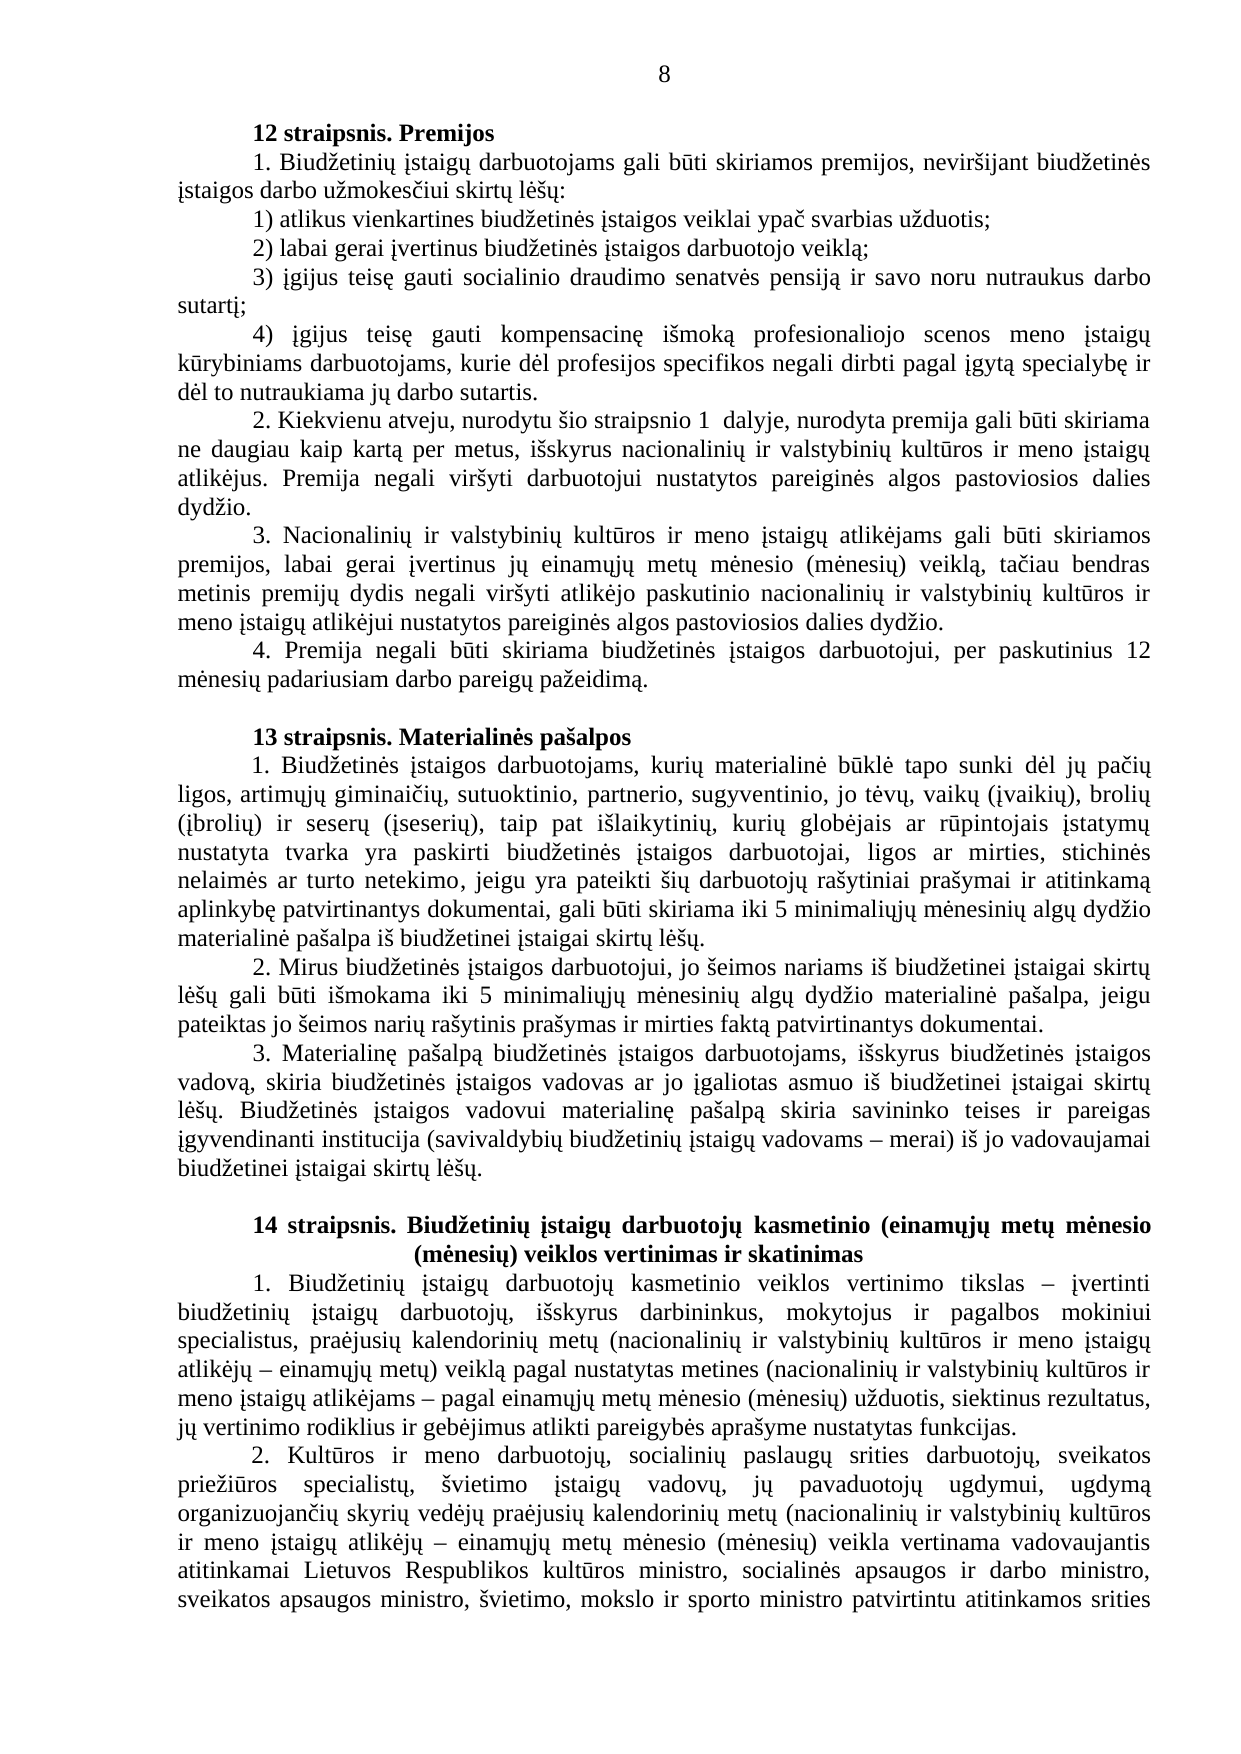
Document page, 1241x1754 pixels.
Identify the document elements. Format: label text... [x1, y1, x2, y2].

text 1) atlikus vienkartines biudžetinės įstaigos veiklai ypač svarbias užduotis; [177, 204, 1152, 233]
text 1. Biudžetinių įstaigų darbuotojams gali būti skiriamos premijos, neviršijant biudžetinės įstaigos darbo užmokesčiui skirtų lėšų: [177, 147, 1152, 204]
text 3) įgijus teisę gauti socialinio draudimo senatvės pensiją ir savo noru nutraukus darbo sutartį; [177, 262, 1152, 319]
text 3. Nacionalinių ir valstybinių kultūros ir meno įstaigų atlikėjams gali būti skiriamos premijos, labai gerai įvertinus jų einamųjų metų mėnesio (mėnesių) veiklą, tačiau bendras metinis premijų dydis negali viršyti atlikėjo paskutinio nacionalinių ir valstybinių kultūros ir meno įstaigų atlikėjui nustatytos pareiginės algos pastoviosios dalies dydžio. [177, 521, 1152, 636]
text 2) labai gerai įvertinus biudžetinės įstaigos darbuotojo veiklą; [177, 233, 1152, 262]
text 13 straipsnis. Materialinės pašalpos [177, 722, 1152, 751]
text 4) įgijus teisę gauti kompensacinę išmoką profesionaliojo scenos meno įstaigų kūrybiniams darbuotojams, kurie dėl profesijos specifikos negali dirbti pagal įgytą specialybę ir dėl to nutraukiama jų darbo sutartis. [177, 319, 1152, 406]
text 2. Kiekvienu atveju, nurodytu šio straipsnio 1 dalyje, nurodyta premija gali būti skiriama ne daugiau kaip kartą per metus, išskyrus nacionalinių ir valstybinių kultūros ir meno įstaigų atlikėjus. Premija negali viršyti darbuotojui nustatytos pareiginės algos pastoviosios dalies dydžio. [177, 406, 1152, 521]
text 14 straipsnis. Biudžetinių įstaigų darbuotojų kasmetinio (einamųjų metų mėnesio (mėnesių) veiklos vertinimas ir skatinimas [252, 1211, 1152, 1268]
text 12 straipsnis. Premijos [177, 118, 1152, 147]
text 1. Biudžetinių įstaigų darbuotojų kasmetinio veiklos vertinimo tikslas – įvertinti biudžetinių įstaigų darbuotojų, išskyrus darbininkus, mokytojus ir pagalbos mokiniui specialistus, praėjusių kalendorinių metų (nacionalinių ir valstybinių kultūros ir meno įstaigų atlikėjų – einamųjų metų) veiklą pagal nustatytas metines (nacionalinių ir valstybinių kultūros ir meno įstaigų atlikėjams – pagal einamųjų metų mėnesio (mėnesių) užduotis, siektinus rezultatus, jų vertinimo rodiklius ir gebėjimus atlikti pareigybės aprašyme nustatytas funkcijas. [177, 1268, 1152, 1441]
text 1. Biudžetinės įstaigos darbuotojams, kurių materialinė būklė tapo sunki dėl jų pačių ligos, artimųjų giminaičių, sutuoktinio, partnerio, sugyventinio, jo tėvų, vaikų (įvaikių), brolių (įbrolių) ir seserų (įseserių), taip pat išlaikytinių, kurių globėjais ar rūpintojais įstatymų nustatyta tvarka yra paskirti biudžetinės įstaigos darbuotojai, ligos ar mirties, stichinės nelaimės ar turto netekimo, jeigu yra pateikti šių darbuotojų rašytiniai prašymai ir atitinkamą aplinkybę patvirtinantys dokumentai, gali būti skiriama iki 5 minimaliųjų mėnesinių algų dydžio materialinė pašalpa iš biudžetinei įstaigai skirtų lėšų. [177, 751, 1152, 952]
text 4. Premija negali būti skiriama biudžetinės įstaigos darbuotojui, per paskutinius 12 mėnesių padariusiam darbo pareigų pažeidimą. [177, 636, 1152, 693]
text 2. Mirus biudžetinės įstaigos darbuotojui, jo šeimos nariams iš biudžetinei įstaigai skirtų lėšų gali būti išmokama iki 5 minimaliųjų mėnesinių algų dydžio materialinė pašalpa, jeigu pateiktas jo šeimos narių rašytinis prašymas ir mirties faktą patvirtinantys dokumentai. [177, 952, 1152, 1038]
text 3. Materialinę pašalpą biudžetinės įstaigos darbuotojams, išskyrus biudžetinės įstaigos vadovą, skiria biudžetinės įstaigos vadovas ar jo įgaliotas asmuo iš biudžetinei įstaigai skirtų lėšų. Biudžetinės įstaigos vadovui materialinę pašalpą skiria savininko teises ir pareigas įgyvendinanti institucija (savivaldybių biudžetinių įstaigų vadovams – merai) iš jo vadovaujamai biudžetinei įstaigai skirtų lėšų. [177, 1038, 1152, 1182]
text 2. Kultūros ir meno darbuotojų, socialinių paslaugų srities darbuotojų, sveikatos priežiūros specialistų, švietimo įstaigų vadovų, jų pavaduotojų ugdymui, ugdymą organizuojančių skyrių vedėjų praėjusių kalendorinių metų (nacionalinių ir valstybinių kultūros ir meno įstaigų atlikėjų – einamųjų metų mėnesio (mėnesių) veikla vertinama vadovaujantis atitinkamai Lietuvos Respublikos kultūros ministro, socialinės apsaugos ir darbo ministro, sveikatos apsaugos ministro, švietimo, mokslo ir sporto ministro patvirtintu atitinkamos srities [177, 1441, 1152, 1613]
